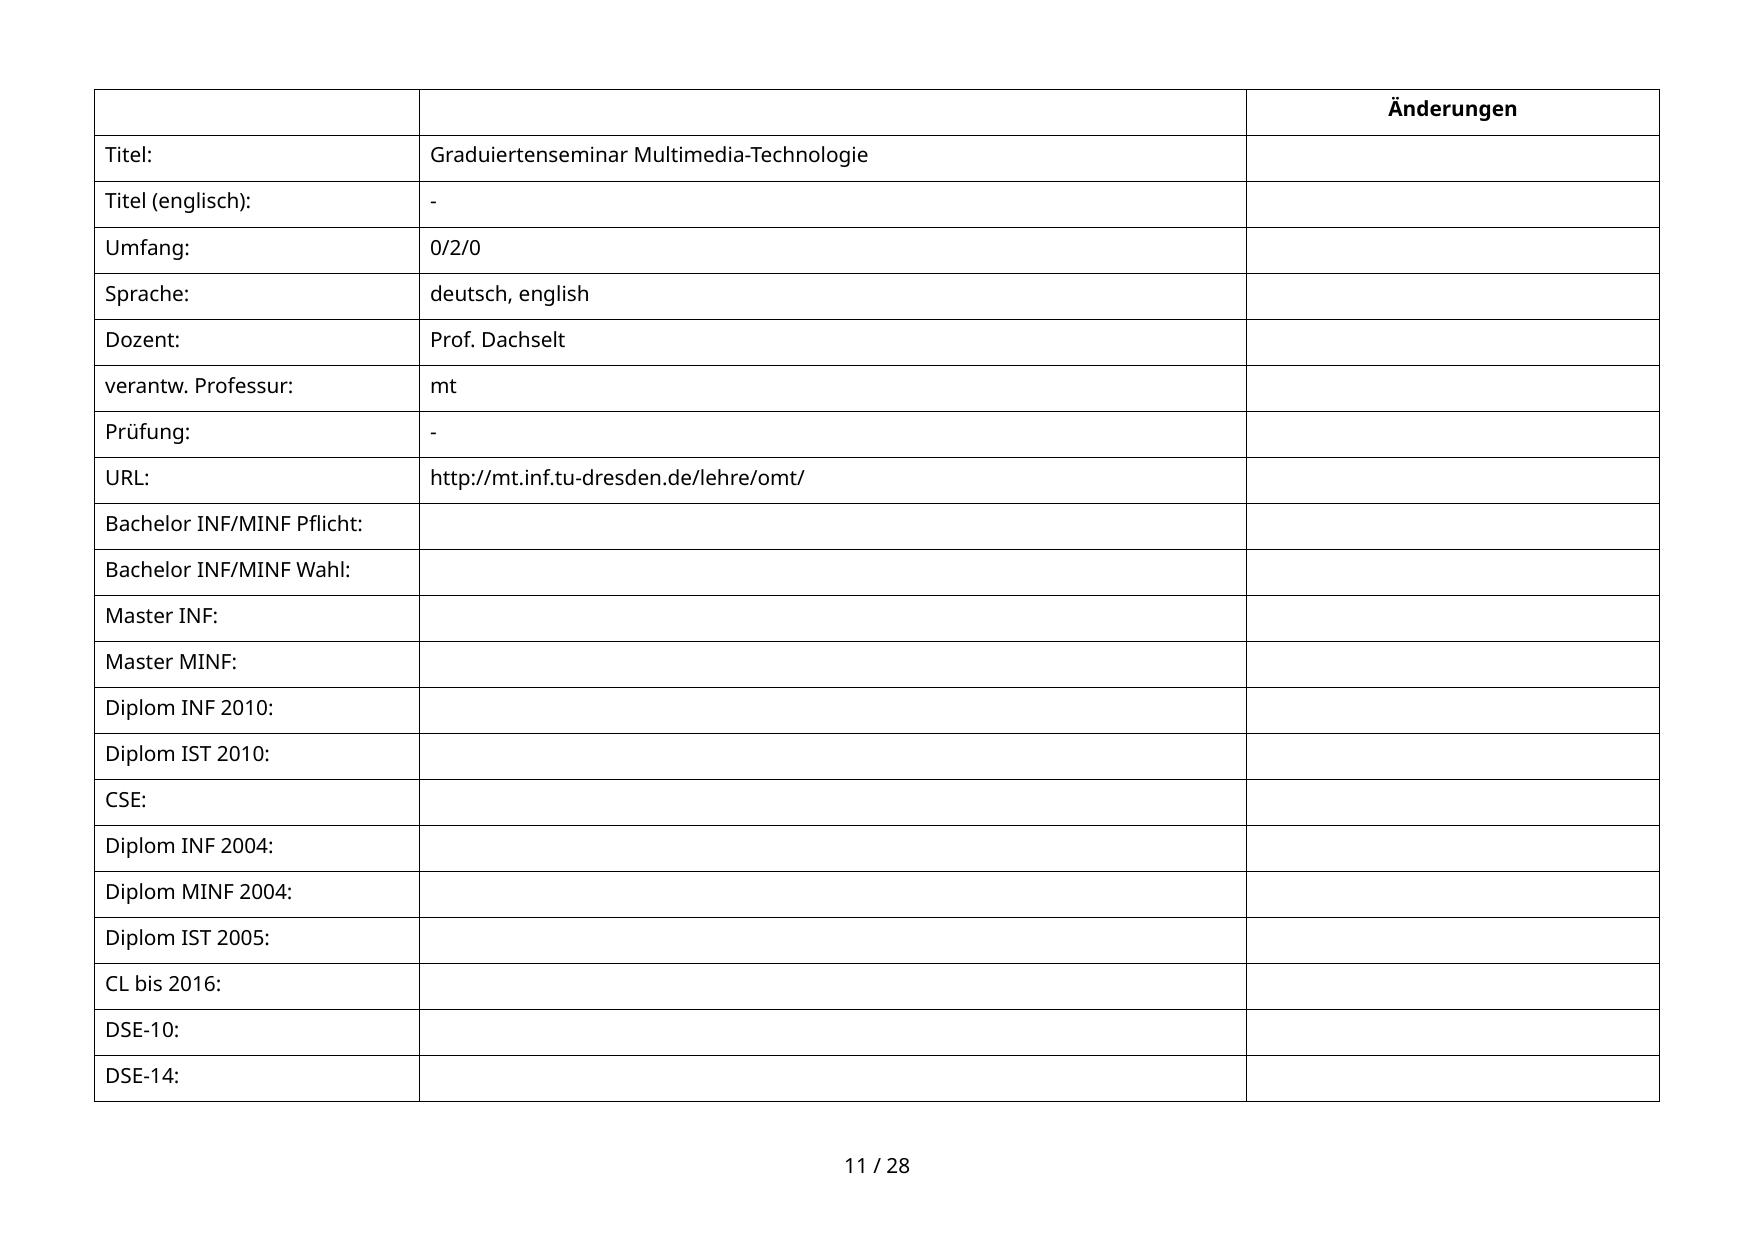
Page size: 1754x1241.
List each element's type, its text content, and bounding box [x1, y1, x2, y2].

table_cell [1247, 596, 1659, 641]
table_header [95, 90, 419, 134]
table_cell [1247, 504, 1659, 549]
table_cell [1247, 826, 1659, 871]
table_cell [1247, 136, 1659, 181]
table_cell [1247, 366, 1659, 411]
table_cell Bachelor INF/MINF Wahl: [95, 550, 419, 595]
table_cell [1247, 872, 1659, 917]
table_cell [1247, 734, 1659, 779]
table_cell deutsch, english [420, 274, 1246, 319]
table_cell DSE-14: [95, 1056, 419, 1101]
table_cell [420, 1010, 1246, 1055]
table_cell [1247, 964, 1659, 1009]
table_cell Dozent: [95, 320, 419, 365]
table_cell [420, 780, 1246, 825]
table_cell Diplom MINF 2004: [95, 872, 419, 917]
table_cell [420, 688, 1246, 733]
table_cell - [420, 182, 1246, 227]
table_cell DSE-10: [95, 1010, 419, 1055]
table_cell Titel: [95, 136, 419, 181]
table_cell [1247, 228, 1659, 273]
table_cell CSE: [95, 780, 419, 825]
table_cell [420, 826, 1246, 871]
table_header [420, 90, 1246, 134]
table_cell [1247, 780, 1659, 825]
table_cell [420, 964, 1246, 1009]
table_cell [1247, 550, 1659, 595]
table_cell mt [420, 366, 1246, 411]
table_cell [1247, 182, 1659, 227]
table_cell [1247, 412, 1659, 457]
table_cell [420, 504, 1246, 549]
table_cell [1247, 274, 1659, 319]
table_cell Sprache: [95, 274, 419, 319]
table_cell Umfang: [95, 228, 419, 273]
table_cell Master INF: [95, 596, 419, 641]
table_cell [420, 872, 1246, 917]
table_cell [420, 918, 1246, 963]
table_cell - [420, 412, 1246, 457]
table_cell CL bis 2016: [95, 964, 419, 1009]
table_cell Prüfung: [95, 412, 419, 457]
table_cell [1247, 918, 1659, 963]
table_cell [1247, 1010, 1659, 1055]
table_cell [1247, 688, 1659, 733]
table_cell [1247, 458, 1659, 503]
table_cell Diplom IST 2010: [95, 734, 419, 779]
table_cell 0/2/0 [420, 228, 1246, 273]
table_cell Graduiertenseminar Multimedia-Technologie [420, 136, 1246, 181]
table_cell [1247, 642, 1659, 687]
table_cell [420, 642, 1246, 687]
table_header Änderungen [1247, 90, 1659, 134]
table_cell Prof. Dachselt [420, 320, 1246, 365]
table_cell [420, 1056, 1246, 1101]
table_cell [420, 596, 1246, 641]
table_cell Titel (englisch): [95, 182, 419, 227]
table_cell Bachelor INF/MINF Pflicht: [95, 504, 419, 549]
table_cell URL: [95, 458, 419, 503]
table_cell [420, 550, 1246, 595]
table_cell http://mt.inf.tu-dresden.de/lehre/omt/ [420, 458, 1246, 503]
table_cell Diplom INF 2004: [95, 826, 419, 871]
table_cell verantw. Professur: [95, 366, 419, 411]
table_cell Master MINF: [95, 642, 419, 687]
table_cell [1247, 1056, 1659, 1101]
table_cell Diplom IST 2005: [95, 918, 419, 963]
table_cell [1247, 320, 1659, 365]
table_cell [420, 734, 1246, 779]
table_cell Diplom INF 2010: [95, 688, 419, 733]
